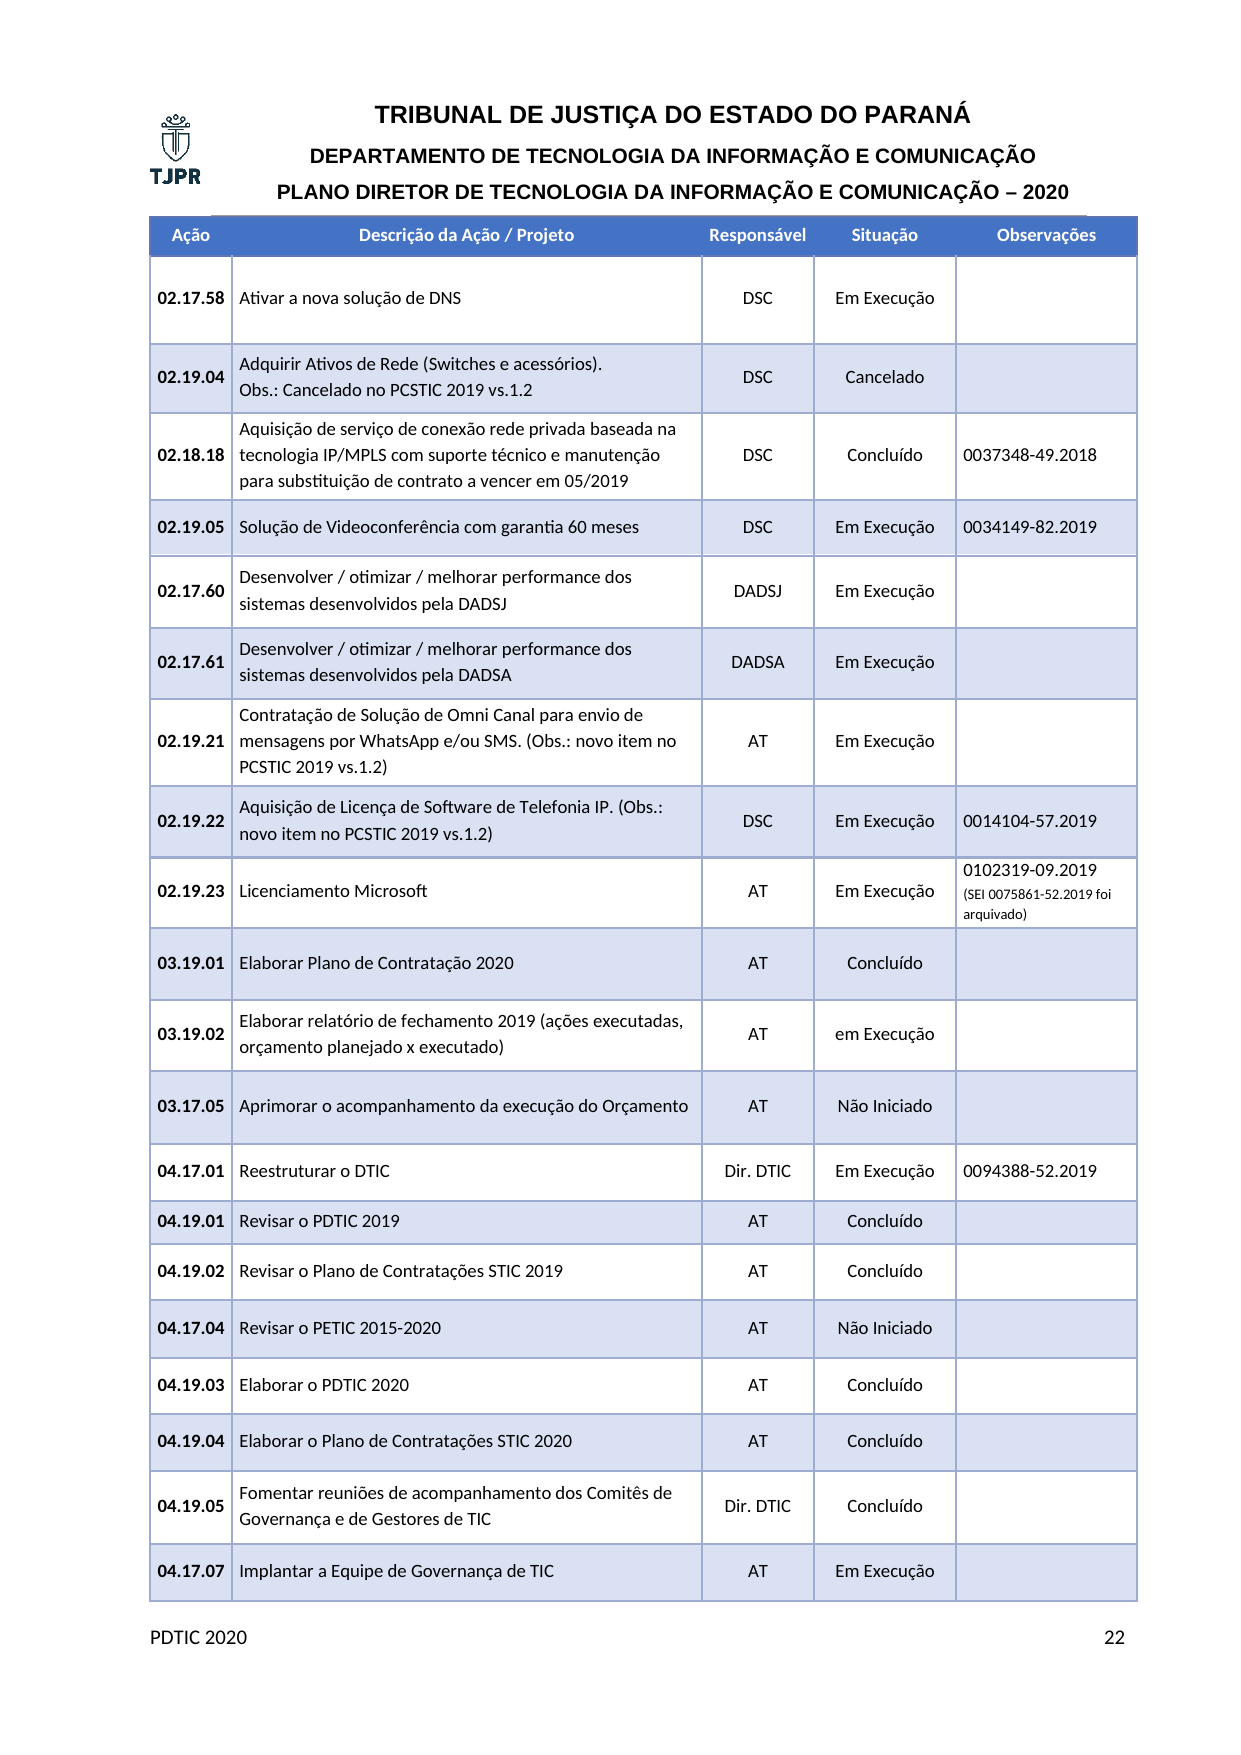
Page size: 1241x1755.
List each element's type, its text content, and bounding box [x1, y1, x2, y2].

table_cell Concluído [815, 1415, 955, 1470]
table_cell Em Execução [815, 700, 955, 785]
table_cell AT [703, 1245, 813, 1299]
table_header Responsável [702, 218, 814, 255]
table_cell [957, 1072, 1136, 1143]
table_cell 0102319-09.2019 (SEI 0075861-52.2019 foi arquivado) [957, 859, 1136, 927]
table_cell AT [703, 1301, 813, 1357]
table_cell Elaborar Plano de Contratação 2020 [233, 929, 701, 999]
table_cell Dir. DTIC [703, 1145, 813, 1200]
table_cell AT [703, 929, 813, 999]
table_cell 02.17.58 [151, 257, 231, 342]
table_cell Adquirir Ativos de Rede (Switches e acessórios). Obs.: Cancelado no PCSTIC 2019 vs.1.2 [233, 345, 701, 412]
table_cell [957, 629, 1136, 698]
table_cell Aquisição de serviço de conexão rede privada baseada na tecnologia IP/MPLS com suporte técnico e manutenção para substituição de contrato a vencer em 05/2019 [233, 414, 701, 499]
table_cell Não Iniciado [815, 1072, 955, 1143]
table_cell Contratação de Solução de Omni Canal para envio de mensagens por WhatsApp e/ou SMS. (Obs.: novo item no PCSTIC 2019 vs.1.2) [233, 700, 701, 785]
table_cell [957, 1001, 1136, 1070]
table_cell 04.19.03 [151, 1359, 231, 1413]
table_cell 02.19.21 [151, 700, 231, 785]
table_cell 02.19.23 [151, 859, 231, 927]
table_cell AT [703, 1001, 813, 1070]
table_cell 02.18.18 [151, 414, 231, 499]
table_cell Concluído [815, 1202, 955, 1243]
table_cell DADSA [703, 629, 813, 698]
table_cell Concluído [815, 1359, 955, 1413]
table_cell Implantar a Equipe de Governança de TIC [233, 1545, 701, 1600]
table_cell [957, 1415, 1136, 1470]
table_cell Elaborar o Plano de Contratações STIC 2020 [233, 1415, 701, 1470]
table_cell [957, 257, 1136, 342]
table_cell 02.19.22 [151, 787, 231, 856]
table_cell [957, 1202, 1136, 1243]
table_cell 04.19.05 [151, 1472, 231, 1542]
table_cell [957, 557, 1136, 627]
table_cell Reestruturar o DTIC [233, 1145, 701, 1200]
table_cell [957, 1359, 1136, 1413]
table_header Ação [151, 218, 232, 255]
table_cell DSC [703, 257, 813, 342]
table_cell Em Execução [815, 1145, 955, 1200]
table_cell Aquisição de Licença de Software de Telefonia IP. (Obs.: novo item no PCSTIC 2019 vs.1.2) [233, 787, 701, 856]
table_cell Aprimorar o acompanhamento da execução do Orçamento [233, 1072, 701, 1143]
table_cell AT [703, 1359, 813, 1413]
table_cell Concluído [815, 414, 955, 499]
table_cell Solução de Videoconferência com garantia 60 meses [233, 501, 701, 554]
table_cell 02.17.60 [151, 557, 231, 627]
table_cell Em Execução [815, 257, 955, 342]
table_cell Elaborar relatório de fechamento 2019 (ações executadas, orçamento planejado x executado) [233, 1001, 701, 1070]
table_header Situação [814, 218, 956, 255]
table_cell Fomentar reuniões de acompanhamento dos Comitês de Governança e de Gestores de TIC [233, 1472, 701, 1542]
table_cell Concluído [815, 929, 955, 999]
table_cell Em Execução [815, 557, 955, 627]
table_cell [957, 345, 1136, 412]
table_cell Licenciamento Microsoft [233, 859, 701, 927]
table_cell 03.19.02 [151, 1001, 231, 1070]
table_cell 04.17.07 [151, 1545, 231, 1600]
table_cell Em Execução [815, 629, 955, 698]
table_cell Em Execução [815, 859, 955, 927]
table_cell [957, 1301, 1136, 1357]
table_cell Elaborar o PDTIC 2020 [233, 1359, 701, 1413]
table_cell 03.19.01 [151, 929, 231, 999]
table_cell 04.19.01 [151, 1202, 231, 1243]
table_cell Cancelado [815, 345, 955, 412]
table_cell AT [703, 859, 813, 927]
table_cell Desenvolver / otimizar / melhorar performance dos sistemas desenvolvidos pela DADSA [233, 629, 701, 698]
table_cell Revisar o PETIC 2015-2020 [233, 1301, 701, 1357]
table_cell 0037348-49.2018 [957, 414, 1136, 499]
table_cell AT [703, 700, 813, 785]
table_cell 04.19.04 [151, 1415, 231, 1470]
table_cell Revisar o PDTIC 2019 [233, 1202, 701, 1243]
table_cell Dir. DTIC [703, 1472, 813, 1542]
table_cell 03.17.05 [151, 1072, 231, 1143]
table_cell AT [703, 1202, 813, 1243]
table_cell DSC [703, 345, 813, 412]
table_cell Concluído [815, 1472, 955, 1542]
table_cell [957, 1472, 1136, 1542]
table_cell DADSJ [703, 557, 813, 627]
table_cell Concluído [815, 1245, 955, 1299]
table_cell 0094388-52.2019 [957, 1145, 1136, 1200]
table_header Descrição da Ação / Projeto [232, 218, 702, 255]
table_cell DSC [703, 501, 813, 554]
table_cell [957, 700, 1136, 785]
table_cell 02.19.05 [151, 501, 231, 554]
table_cell 04.19.02 [151, 1245, 231, 1299]
table_cell Revisar o Plano de Contratações STIC 2019 [233, 1245, 701, 1299]
table_cell AT [703, 1415, 813, 1470]
table_cell AT [703, 1072, 813, 1143]
table_cell Não Iniciado [815, 1301, 955, 1357]
table_cell DSC [703, 414, 813, 499]
table_cell 04.17.01 [151, 1145, 231, 1200]
table_cell Ativar a nova solução de DNS [233, 257, 701, 342]
table_cell 02.17.61 [151, 629, 231, 698]
table_cell Em Execução [815, 1545, 955, 1600]
table_cell [957, 1245, 1136, 1299]
table_cell Em Execução [815, 501, 955, 554]
table_cell Em Execução [815, 787, 955, 856]
table_cell em Execução [815, 1001, 955, 1070]
table_cell Desenvolver / otimizar / melhorar performance dos sistemas desenvolvidos pela DADSJ [233, 557, 701, 627]
table_cell 0014104-57.2019 [957, 787, 1136, 856]
table_cell 04.17.04 [151, 1301, 231, 1357]
table_cell DSC [703, 787, 813, 856]
table_cell 02.19.04 [151, 345, 231, 412]
table_header Observações [956, 218, 1136, 255]
table_cell [957, 1545, 1136, 1600]
table_cell AT [703, 1545, 813, 1600]
table_cell 0034149-82.2019 [957, 501, 1136, 554]
table_cell [957, 929, 1136, 999]
